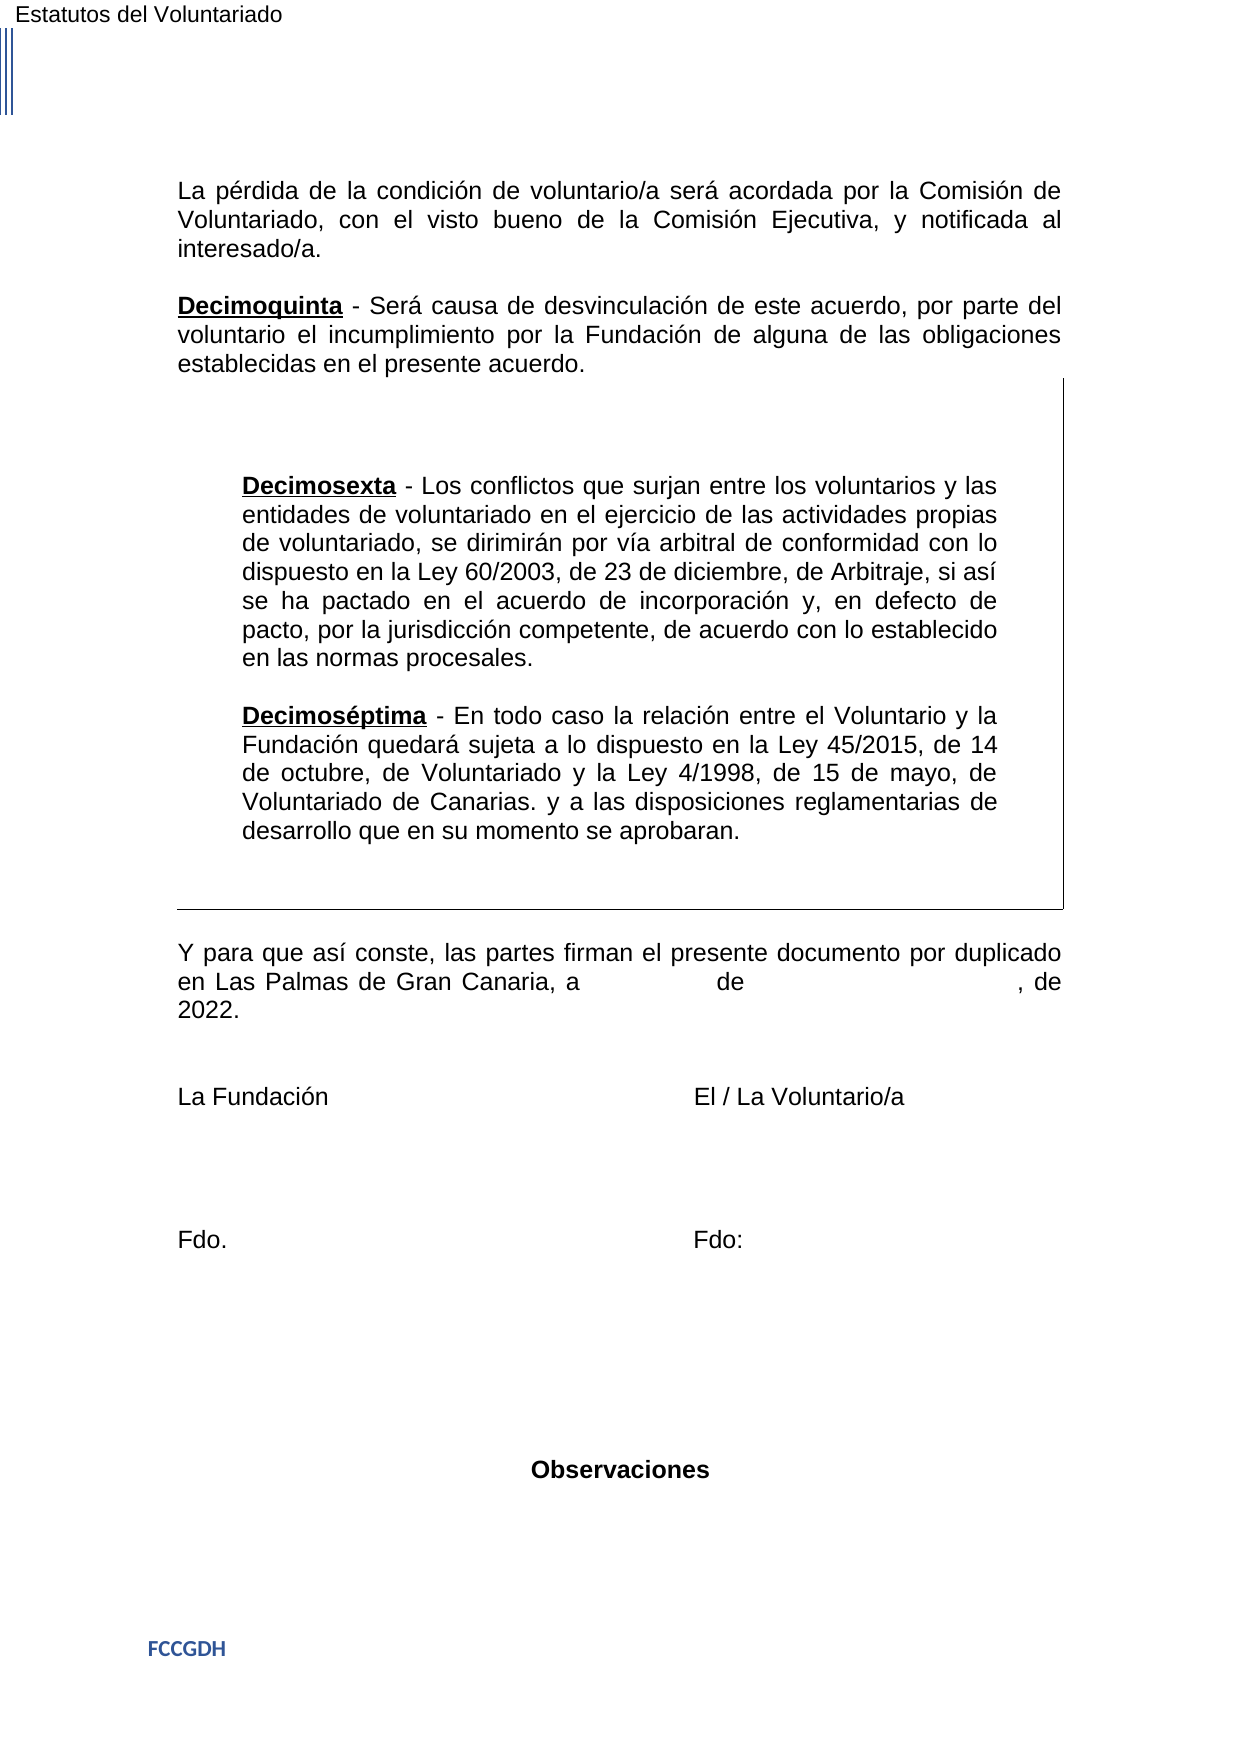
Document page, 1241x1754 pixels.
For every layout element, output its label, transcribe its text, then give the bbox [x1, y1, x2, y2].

text Observaciones [177, 1456, 1063, 1484]
text Y para que así conste, las partes firman el presente documento por duplicado en Las Palmas de Gran Canaria, a de , de 2022. [177, 938, 1063, 1024]
text Decimosexta - Los conflictos que surjan entre los voluntarios y las entidades de voluntariado en el ejercicio de las actividades propias de voluntariado, se dirimirán por vía arbitral de conformidad con lo dispuesto en la Ley 60/2003, de 23 de diciembre, de Arbitraje, si así se ha pactado en el acuerdo de incorporación y, en defecto de pacto, por la jurisdicción competente, de acuerdo con lo establecido en las normas procesales. [177, 471, 1063, 672]
text La pérdida de la condición de voluntario/a será acordada por la Comisión de Voluntariado, con el visto bueno de la Comisión Ejecutiva, y notificada al interesado/a. [177, 176, 1063, 263]
text La Fundación El / La Voluntario/a [177, 1082, 1063, 1139]
text Decimoséptima - En todo caso la relación entre el Voluntario y la Fundación quedará sujeta a lo dispuesto en la Ley 45/2015, de 14 de octubre, de Voluntariado y la Ley 4/1998, de 15 de mayo, de Voluntariado de Canarias. y a las disposiciones reglamentarias de desarrollo que en su momento se aprobaran. [177, 701, 1063, 909]
text Fdo. Fdo: [177, 1226, 1063, 1254]
text Decimoquinta - Será causa de desvinculación de este acuerdo, por parte del voluntario el incumplimiento por la Fundación de alguna de las obligaciones establecidas en el presente acuerdo. [177, 291, 1063, 378]
